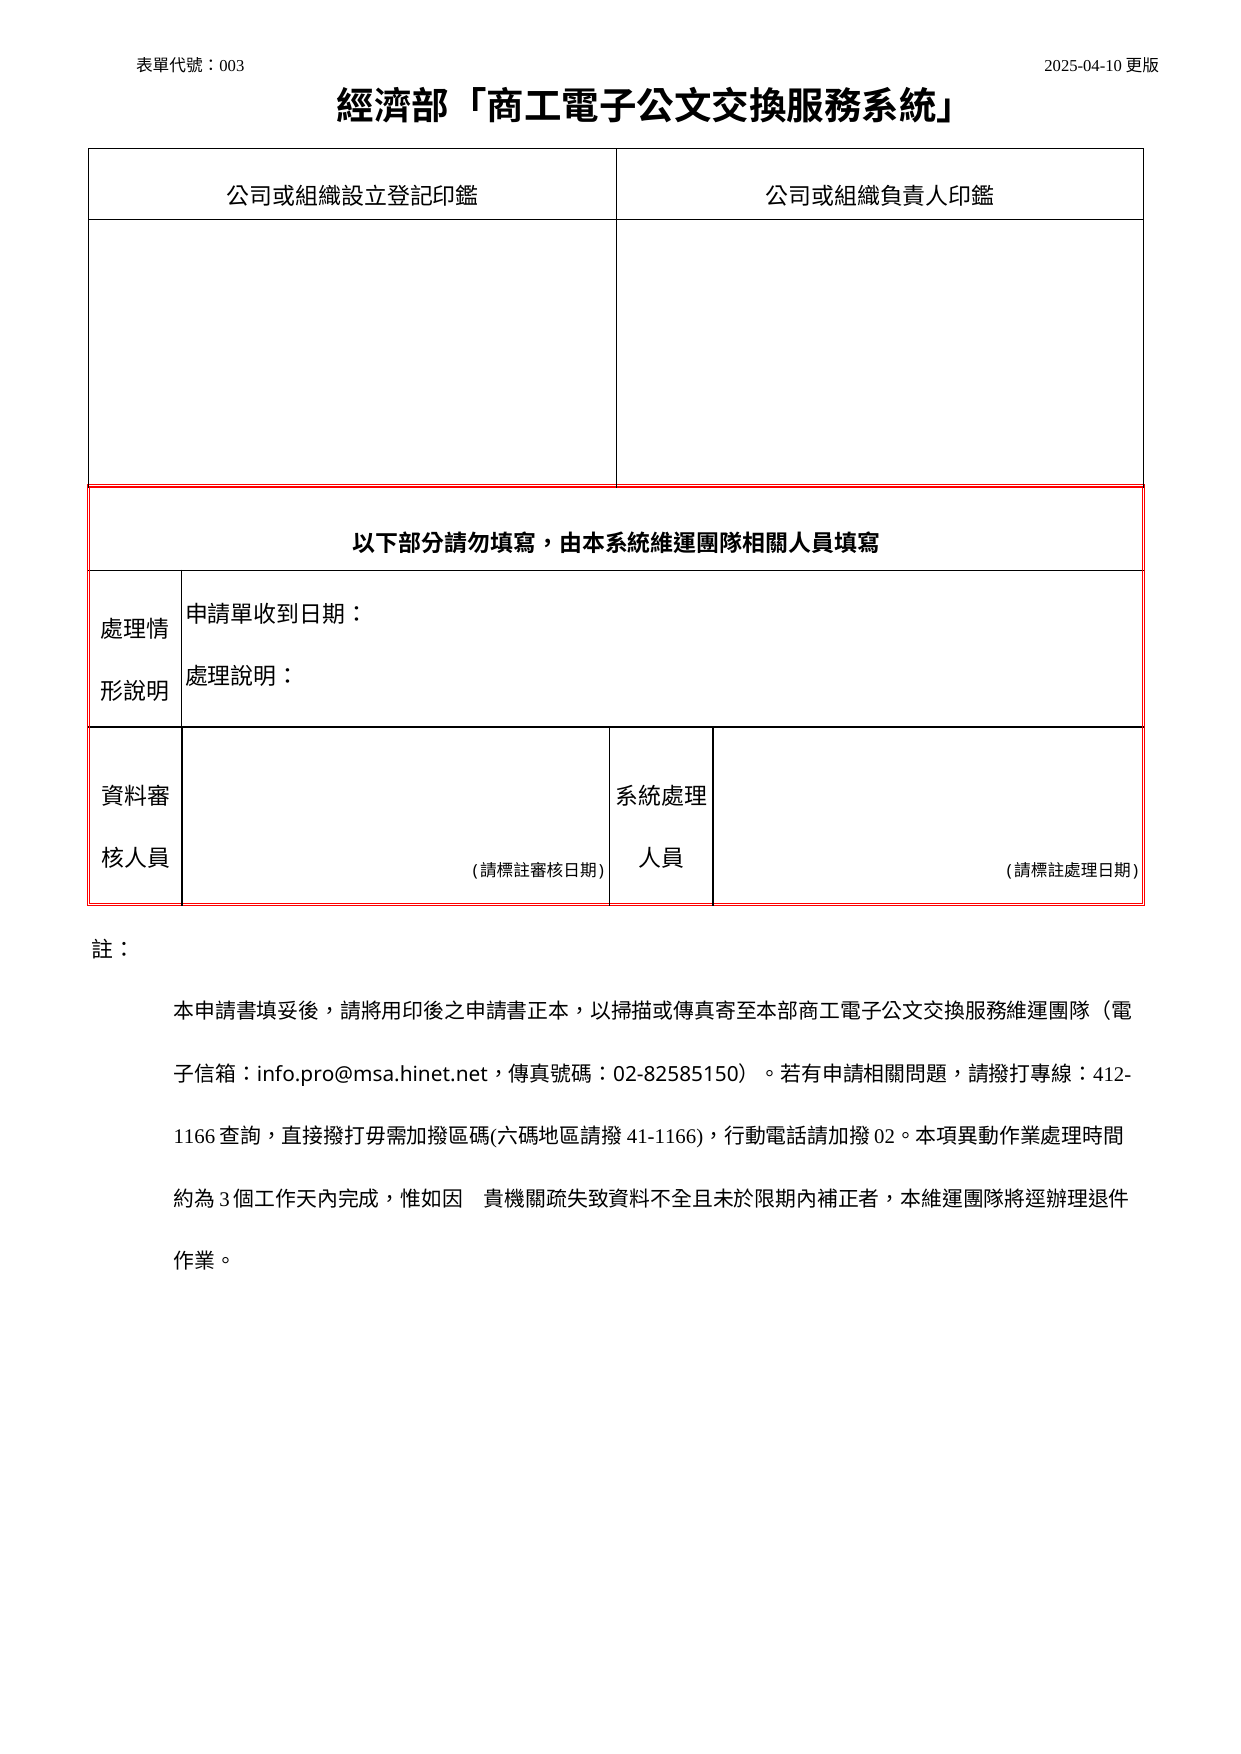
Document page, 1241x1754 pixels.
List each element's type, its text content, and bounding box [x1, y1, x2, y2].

table_cell [617, 220, 1143, 484]
table_cell [89, 220, 616, 484]
table_cell (請標註審核日期) [183, 728, 609, 903]
table_cell 申請單收到日期： 處理說明： [182, 571, 1142, 726]
text 本申請書填妥後，請將用印後之申請書正本，以掃描或傳真寄至本部商工電子公文交換服務維運團隊（電子信箱：info.pro@msa.hinet.net，傳真號碼：02-82585150）。若有申請相關問題，請撥打專線：412-1166查詢，直接撥打毋需加撥區碼(六碼地區請撥 41-1166)，行動電話請加撥02。本項異動作業處理時間約為3個工作天內完成，惟如因 貴機關疏失致資料不全且未於限期內補正者，本維運團隊將逕辦理退件作業。 [173, 968, 1140, 1281]
table_cell 以下部分請勿填寫，由本系統維運團隊相關人員填寫 [90, 488, 1142, 569]
table_cell 處理情形說明 [90, 571, 181, 726]
text 註： [92, 906, 1178, 968]
table_cell 資料審核人員 [90, 728, 181, 903]
table_cell 系統處理人員 [610, 728, 712, 903]
table_cell 公司或組織設立登記印鑑 [89, 149, 616, 219]
table_cell 公司或組織負責人印鑑 [617, 149, 1143, 219]
table_cell (請標註處理日期) [714, 728, 1142, 903]
